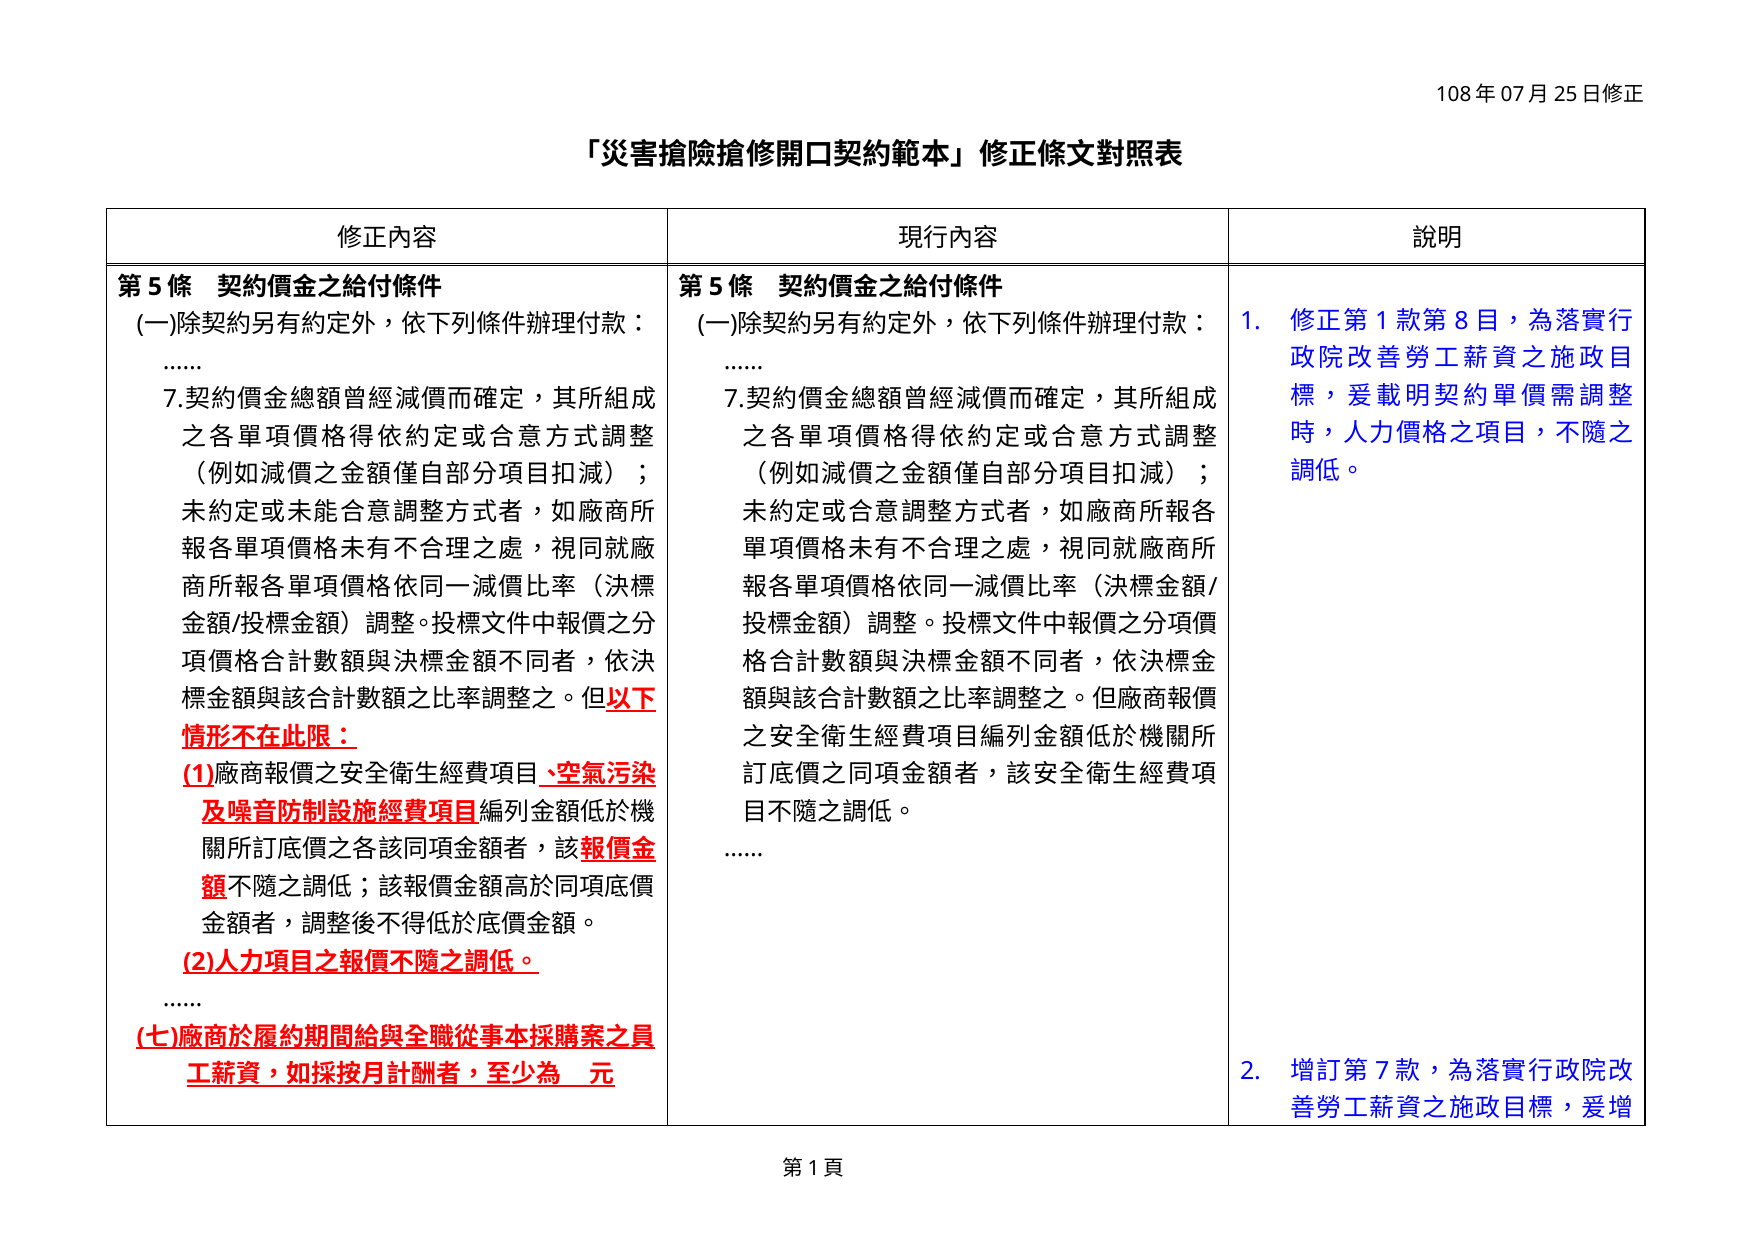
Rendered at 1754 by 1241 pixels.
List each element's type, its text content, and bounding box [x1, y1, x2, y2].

table_header 修正內容 [107, 209, 667, 262]
text 「災害搶險搶修開口契約範本」修正條文對照表 [106, 114, 1648, 189]
table_header 現行內容 [668, 209, 1228, 262]
table_cell 修正第1款第8目，為落實行政院改善勞工薪資之施政目標，爰載明契約單價需調整時，人力價格之項目，不隨之調低。 增訂第7款，為落實行政院改善勞工薪資之施政目標，爰增 [1229, 266, 1644, 1125]
table_cell 第5條 契約價金之給付條件 (一)除契約另有約定外，依下列條件辦理付款： …… 7.契約價金總額曾經減價而確定，其所組成之各單項價格得依約定或合意方式調整（例如減價之金額僅自部分項目扣減）；未約定或合意調整方式者，如廠商所報各單項價格未有不合理之處，視同就廠商所報各單項價格依同一減價比率（決標金額/投標金額）調整。投標文件中報價之分項價格合計數額與決標金額不同者，依決標金額與該合計數額之比率調整之。但廠商報價之安全衛生經費項目編列金額低於機關所訂底價之同項金額者，該安全衛生經費項目不隨之調低。 …… [668, 266, 1228, 1125]
table_cell 第5條 契約價金之給付條件 (一)除契約另有約定外，依下列條件辦理付款： …… 7.契約價金總額曾經減價而確定，其所組成之各單項價格得依約定或合意方式調整（例如減價之金額僅自部分項目扣減）；未約定或未能合意調整方式者，如廠商所報各單項價格未有不合理之處，視同就廠商所報各單項價格依同一減價比率（決標金額/投標金額）調整。投標文件中報價之分項價格合計數額與決標金額不同者，依決標金額與該合計數額之比率調整之。但以下情形不在此限： (1)廠商報價之安全衛生經費項目、空氣污染及噪音防制設施經費項目編列金額低於機關所訂底價之各該同項金額者，該報價金額不隨之調低；該報價金額高於同項底價金額者，調整後不得低於底價金額。 (2)人力項目之報價不隨之調低。 …… (七)廠商於履約期間給與全職從事本採購案之員工薪資，如採按月計酬者，至少為 元 [107, 266, 667, 1125]
table_header 說明 [1229, 209, 1644, 262]
